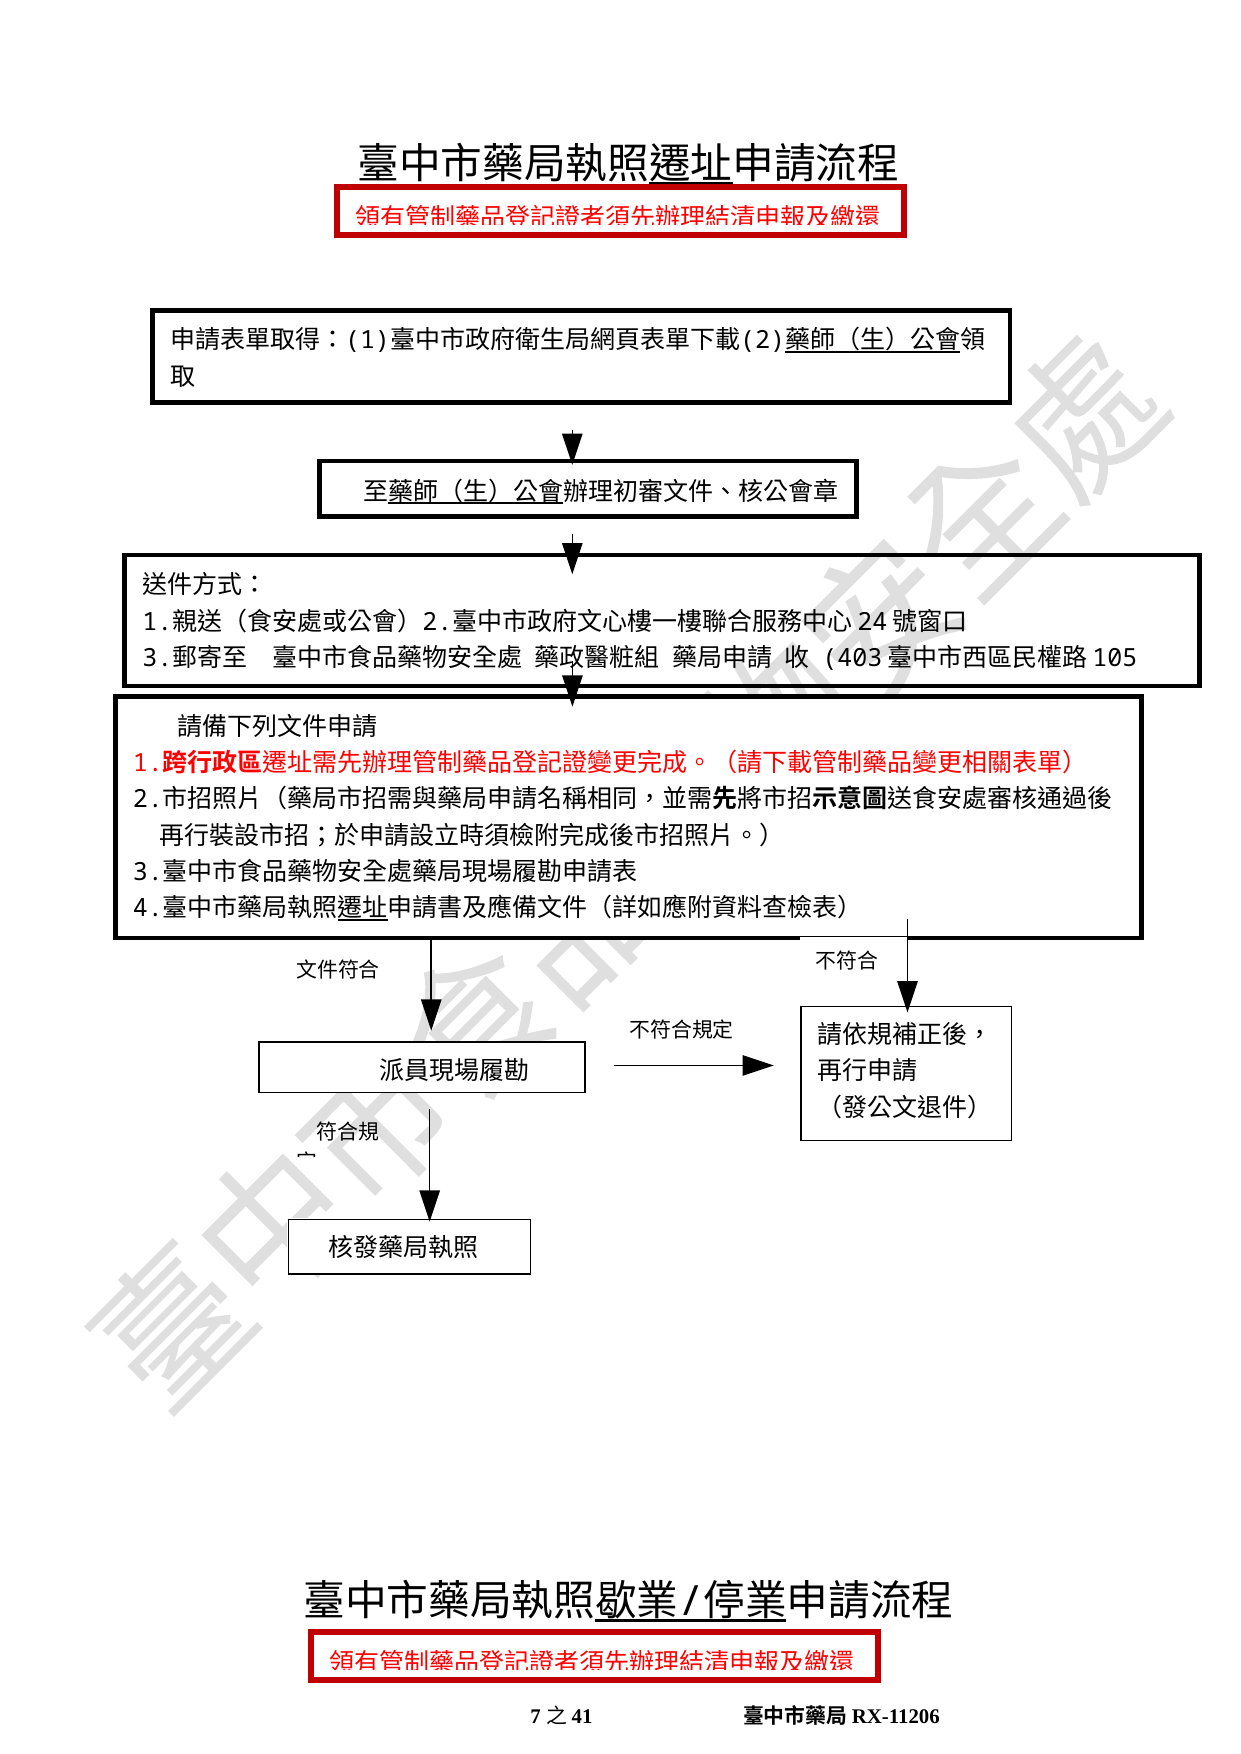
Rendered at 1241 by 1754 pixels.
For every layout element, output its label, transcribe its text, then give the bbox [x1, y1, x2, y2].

text [314, 1635, 875, 1677]
text 派員現場履勘 [274, 1050, 569, 1084]
text 1.親送（食安處或公會）2.臺中市政府文心樓一樓聯合服務中心24號窗口 [142, 601, 1182, 637]
text 不符合 [815, 944, 892, 972]
text 3.郵寄至 臺中市食品藥物安全處 藥政醫粧組 藥局申請 收 (403臺中市西區民權路105號) [142, 637, 1182, 676]
text 領有管制藥品登記證者須先辦理結清申報及繳還 [329, 1643, 860, 1669]
text 領有管制藥品登記證者須先辦理結清申報及繳還 [355, 198, 886, 225]
text 文件符合 [296, 953, 398, 983]
text 符合規定 [296, 1115, 397, 1157]
text 再行申請 [817, 1051, 996, 1087]
text （發公文退件） [817, 1087, 996, 1123]
text 核發藥局執照 [304, 1228, 515, 1264]
text 申請表單取得：(1)臺中市政府衛生局網頁表單下載(2)藥師（生）公會領取 [170, 320, 993, 392]
text [340, 190, 901, 232]
text 4.臺中市藥局執照遷址申請書及應備文件（詳如應附資料查檢表） [133, 888, 1124, 924]
text 至藥師（生）公會辦理初審文件、核公會章 [336, 471, 839, 507]
text 臺中市藥局執照遷址申請流程 [75, 118, 1181, 181]
text 請備下列文件申請 [133, 706, 1124, 743]
text 不符合規定 [629, 1013, 744, 1043]
text 3.臺中市食品藥物安全處藥局現場履勘申請表 [133, 851, 1124, 888]
text 臺中市藥局執照歇業/停業申請流程 [75, 1556, 1181, 1618]
text 送件方式： [142, 565, 1182, 601]
text 請依規補正後， [817, 1014, 996, 1051]
text 1.跨行政區遷址需先辦理管制藥品登記證變更完成。（請下載管制藥品變更相關表單） [133, 743, 1124, 779]
text 2.市招照片（藥局市招需與藥局申請名稱相同，並需先將市招示意圖送食安處審核通過後再行裝設市招；於申請設立時須檢附完成後市招照片。） [133, 779, 1124, 851]
